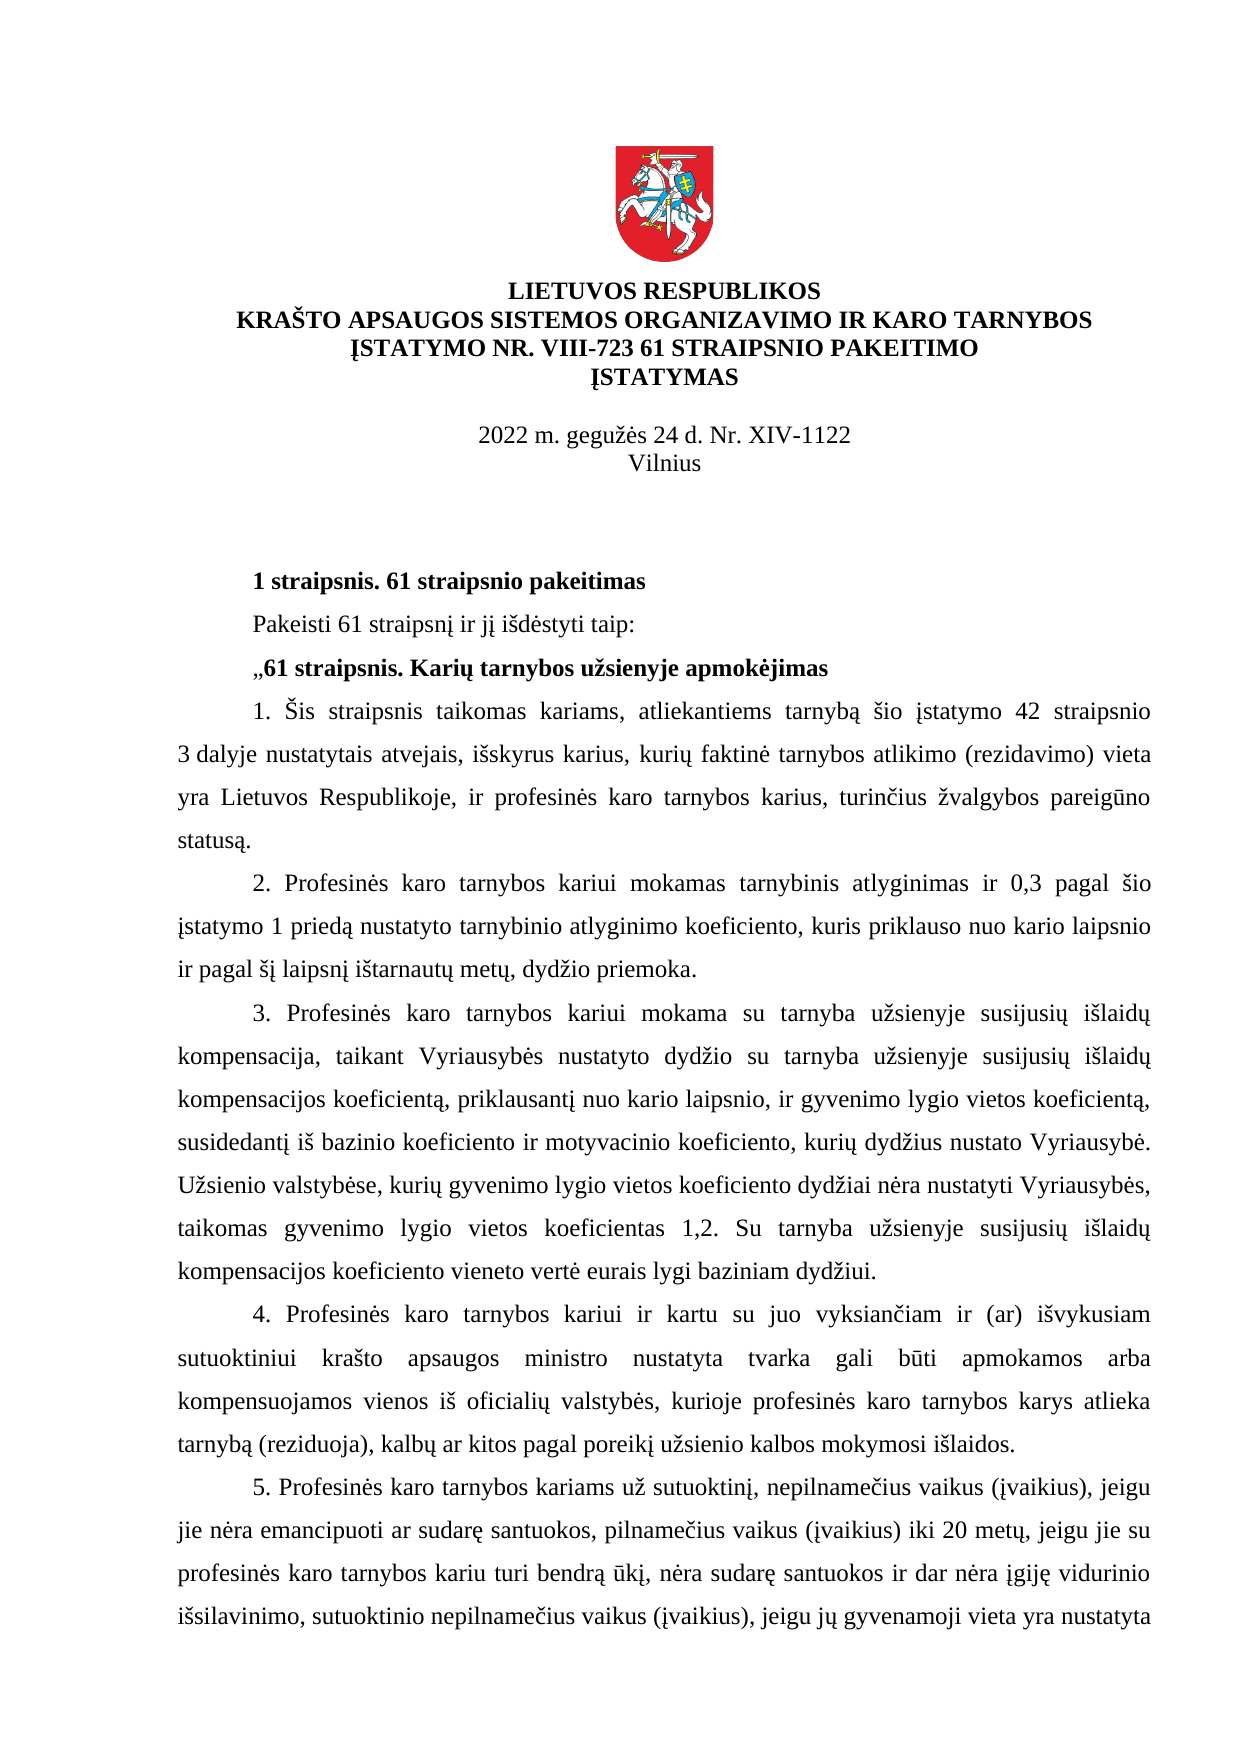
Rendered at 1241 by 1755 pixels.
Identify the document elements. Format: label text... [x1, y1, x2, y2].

text Pakeisti 61 straipsnį ir jį išdėstyti taip: [177, 609, 1152, 638]
text 2. Profesinės karo tarnybos kariui mokamas tarnybinis atlyginimas ir 0,3 pagal šio įstatymo 1 priedą nustatyto tarnybinio atlyginimo koeficiento, kuris priklauso nuo kario laipsnio ir pagal šį laipsnį ištarnautų metų, dydžio priemoka. [177, 868, 1152, 983]
text KRAŠTO APSAUGOS SISTEMOS ORGANIZAVIMO IR KARO TARNYBOS ĮSTATYMO NR. VIII-723 61 STRAIPSNIO PAKEITIMO [177, 305, 1152, 362]
text LIETUVOS RESPUBLIKOS [177, 276, 1152, 305]
text 3. Profesinės karo tarnybos kariui mokama su tarnyba užsienyje susijusių išlaidų kompensacija, taikant Vyriausybės nustatyto dydžio su tarnyba užsienyje susijusių išlaidų kompensacijos koeficientą, priklausantį nuo kario laipsnio, ir gyvenimo lygio vietos koeficientą, susidedantį iš bazinio koeficiento ir motyvacinio koeficiento, kurių dydžius nustato Vyriausybė. Užsienio valstybėse, kurių gyvenimo lygio vietos koeficiento dydžiai nėra nustatyti Vyriausybės, taikomas gyvenimo lygio vietos koeficientas 1,2. Su tarnyba užsienyje susijusių išlaidų kompensacijos koeficiento vieneto vertė eurais lygi baziniam dydžiui. [177, 998, 1152, 1285]
text „61 straipsnis. Karių tarnybos užsienyje apmokėjimas [177, 653, 1152, 681]
text Vilnius [177, 448, 1152, 477]
text 1 straipsnis. 61 straipsnio pakeitimas [177, 566, 1152, 595]
text 4. Profesinės karo tarnybos kariui ir kartu su juo vyksiančiam ir (ar) išvykusiam sutuoktiniui krašto apsaugos ministro nustatyta tvarka gali būti apmokamos arba kompensuojamos vienos iš oficialių valstybės, kurioje profesinės karo tarnybos karys atlieka tarnybą (reziduoja), kalbų ar kitos pagal poreikį užsienio kalbos mokymosi išlaidos. [177, 1299, 1152, 1458]
text 5. Profesinės karo tarnybos kariams už sutuoktinį, nepilnamečius vaikus (įvaikius), jeigu jie nėra emancipuoti ar sudarę santuokos, pilnamečius vaikus (įvaikius) iki 20 metų, jeigu jie su profesinės karo tarnybos kariu turi bendrą ūkį, nėra sudarę santuokos ir dar nėra įgiję vidurinio išsilavinimo, sutuoktinio nepilnamečius vaikus (įvaikius), jeigu jų gyvenamoji vieta yra nustatyta [177, 1472, 1152, 1630]
text 2022 m. gegužės 24 d. Nr. XIV-1122 [177, 420, 1152, 448]
text 1. Šis straipsnis taikomas kariams, atliekantiems tarnybą šio įstatymo 42 straipsnio 3 dalyje nustatytais atvejais, išskyrus karius, kurių faktinė tarnybos atlikimo (rezidavimo) vieta yra Lietuvos Respublikoje, ir profesinės karo tarnybos karius, turinčius žvalgybos pareigūno statusą. [177, 696, 1152, 854]
text ĮSTATYMAS [177, 362, 1152, 391]
